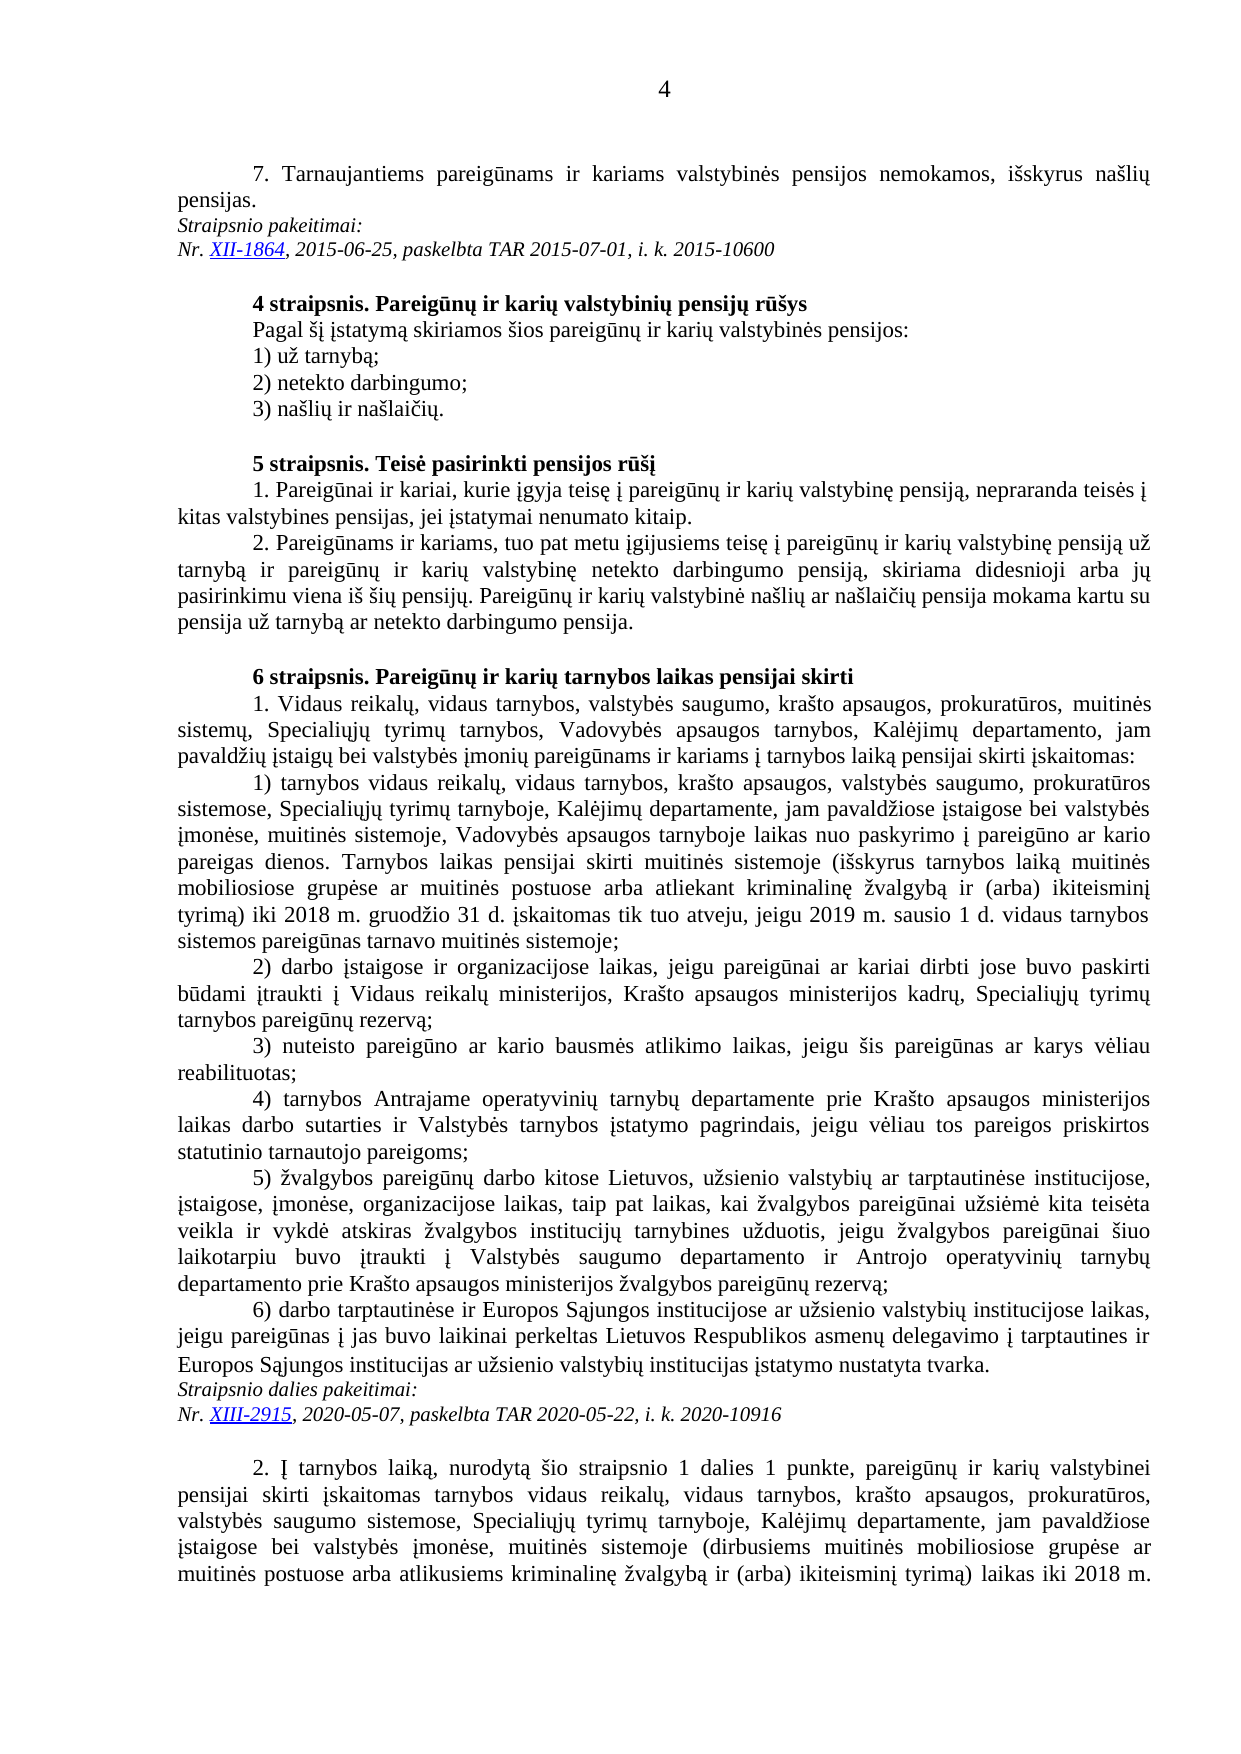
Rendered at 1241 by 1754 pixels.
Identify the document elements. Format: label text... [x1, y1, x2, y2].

text 5) žvalgybos pareigūnų darbo kitose Lietuvos, užsienio valstybių ar tarptautinėse institucijose, įstaigose, įmonėse, organizacijose laikas, taip pat laikas, kai žvalgybos pareigūnai užsiėmė kita teisėta veikla ir vykdė atskiras žvalgybos institucijų tarnybines užduotis, jeigu žvalgybos pareigūnai šiuo laikotarpiu buvo įtraukti į Valstybės saugumo departamento ir Antrojo operatyvinių tarnybų departamento prie Krašto apsaugos ministerijos žvalgybos pareigūnų rezervą; [177, 1164, 1152, 1296]
text 5 straipsnis. Teisė pasirinkti pensijos rūšį [177, 450, 1149, 477]
text 2. Pareigūnams ir kariams, tuo pat metu įgijusiems teisę į pareigūnų ir karių valstybinę pensiją už tarnybą ir pareigūnų ir karių valstybinę netekto darbingumo pensiją, skiriama didesnioji arba jų pasirinkimu viena iš šių pensijų. Pareigūnų ir karių valstybinė našlių ar našlaičių pensija mokama kartu su pensija už tarnybą ar netekto darbingumo pensija. [177, 529, 1152, 635]
text Straipsnio dalies pakeitimai: [177, 1377, 1152, 1401]
text 3) nuteisto pareigūno ar kario bausmės atlikimo laikas, jeigu šis pareigūnas ar karys vėliau reabilituotas; [177, 1032, 1152, 1085]
text 1. Pareigūnai ir kariai, kurie įgyja teisę į pareigūnų ir karių valstybinę pensiją, nepraranda teisės į kitas valstybines pensijas, jei įstatymai nenumato kitaip. [177, 477, 1149, 529]
text 1. Vidaus reikalų, vidaus tarnybos, valstybės saugumo, krašto apsaugos, prokuratūros, muitinės sistemų, Specialiųjų tyrimų tarnybos, Vadovybės apsaugos tarnybos, Kalėjimų departamento, jam pavaldžių įstaigų bei valstybės įmonių pareigūnams ir kariams į tarnybos laiką pensijai skirti įskaitomas: [177, 690, 1152, 769]
text 6) darbo tarptautinėse ir Europos Sąjungos institucijose ar užsienio valstybių institucijose laikas, jeigu pareigūnas į jas buvo laikinai perkeltas Lietuvos Respublikos asmenų delegavimo į tarptautines ir Europos Sąjungos institucijas ar užsienio valstybių institucijas įstatymo nustatyta tvarka. [177, 1296, 1152, 1377]
text 2) darbo įstaigose ir organizacijose laikas, jeigu pareigūnai ar kariai dirbti jose buvo paskirti būdami įtraukti į Vidaus reikalų ministerijos, Krašto apsaugos ministerijos kadrų, Specialiųjų tyrimų tarnybos pareigūnų rezervą; [177, 953, 1152, 1032]
text 7. Tarnaujantiems pareigūnams ir kariams valstybinės pensijos nemokamos, išskyrus našlių pensijas. [177, 160, 1152, 213]
text 2) netekto darbingumo; [177, 369, 1149, 395]
text 1) tarnybos vidaus reikalų, vidaus tarnybos, krašto apsaugos, valstybės saugumo, prokuratūros sistemose, Specialiųjų tyrimų tarnyboje, Kalėjimų departamente, jam pavaldžiose įstaigose bei valstybės įmonėse, muitinės sistemoje, Vadovybės apsaugos tarnyboje laikas nuo paskyrimo į pareigūno ar kario pareigas dienos. Tarnybos laikas pensijai skirti muitinės sistemoje (išskyrus tarnybos laiką muitinės mobiliosiose grupėse ar muitinės postuose arba atliekant kriminalinę žvalgybą ir (arba) ikiteisminį tyrimą) iki 2018 m. gruodžio 31 d. įskaitomas tik tuo atveju, jeigu 2019 m. sausio 1 d. vidaus tarnybos sistemos pareigūnas tarnavo muitinės sistemoje; [177, 769, 1152, 953]
text 3) našlių ir našlaičių. [177, 395, 1149, 421]
text 4 straipsnis. Pareigūnų ir karių valstybinių pensijų rūšys [177, 290, 1149, 316]
text 2. Į tarnybos laiką, nurodytą šio straipsnio 1 dalies 1 punkte, pareigūnų ir karių valstybinei pensijai skirti įskaitomas tarnybos vidaus reikalų, vidaus tarnybos, krašto apsaugos, prokuratūros, valstybės saugumo sistemose, Specialiųjų tyrimų tarnyboje, Kalėjimų departamente, jam pavaldžiose įstaigose bei valstybės įmonėse, muitinės sistemoje (dirbusiems muitinės mobiliosiose grupėse ar muitinės postuose arba atlikusiems kriminalinę žvalgybą ir (arba) ikiteisminį tyrimą) laikas iki 2018 m. [177, 1454, 1152, 1586]
text Straipsnio pakeitimai: [177, 213, 1152, 237]
text 1) už tarnybą; [177, 342, 1149, 369]
text Pagal šį įstatymą skiriamos šios pareigūnų ir karių valstybinės pensijos: [177, 316, 1149, 342]
text Nr. XII-1864, 2015-06-25, paskelbta TAR 2015-07-01, i. k. 2015-10600 [177, 237, 1152, 261]
text 6 straipsnis. Pareigūnų ir karių tarnybos laikas pensijai skirti [177, 663, 1152, 690]
text Nr. XIII-2915, 2020-05-07, paskelbta TAR 2020-05-22, i. k. 2020-10916 [177, 1401, 1152, 1426]
text 4) tarnybos Antrajame operatyvinių tarnybų departamente prie Krašto apsaugos ministerijos laikas darbo sutarties ir Valstybės tarnybos įstatymo pagrindais, jeigu vėliau tos pareigos priskirtos statutinio tarnautojo pareigoms; [177, 1085, 1152, 1164]
